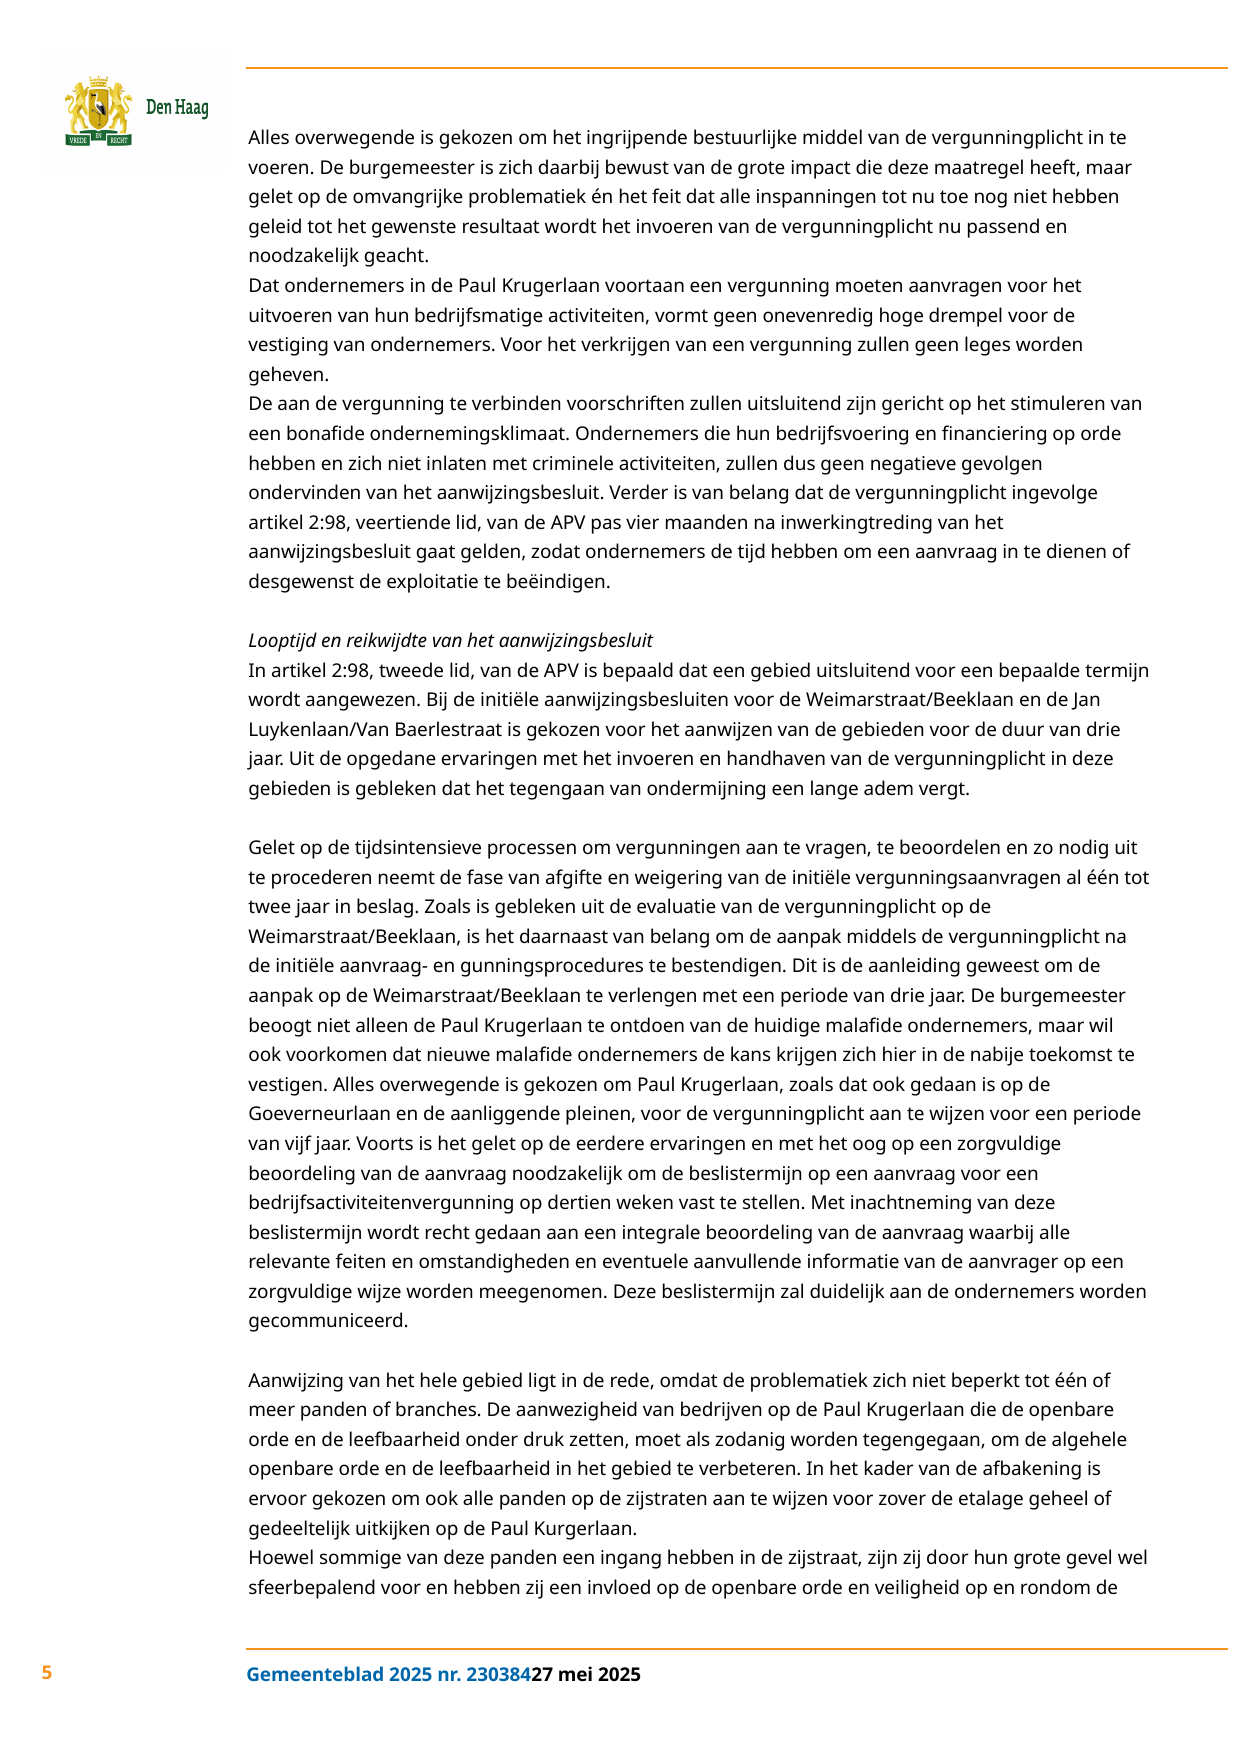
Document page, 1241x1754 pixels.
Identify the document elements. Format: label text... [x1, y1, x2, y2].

text Alles overwegende is gekozen om het ingrijpende bestuurlijke middel van de vergunningplicht in te voeren. De burgemeester is zich daarbij bewust van de grote impact die deze maatregel heeft, maar gelet op de omvangrijke problematiek én het feit dat alle inspanningen tot nu toe nog niet hebben geleid tot het gewenste resultaat wordt het invoeren van de vergunningplicht nu passend en noodzakelijk geacht. [248, 124, 1152, 268]
text In artikel 2:98, tweede lid, van de APV is bepaald dat een gebied uitsluitend voor een bepaalde termijn wordt aangewezen. Bij de initiële aanwijzingsbesluiten voor de Weimarstraat/Beeklaan en de Jan Luykenlaan/Van Baerlestraat is gekozen voor het aanwijzen van de gebieden voor de duur van drie jaar. Uit de opgedane ervaringen met het invoeren en handhaven van de vergunningplicht in deze gebieden is gebleken dat het tegengaan van ondermijning een lange adem vergt. [248, 657, 1152, 801]
text Aanwijzing van het hele gebied ligt in de rede, omdat de problematiek zich niet beperkt tot één of meer panden of branches. De aanwezigheid van bedrijven op de Paul Krugerlaan die de openbare orde en de leefbaarheid onder druk zetten, moet als zodanig worden tegengegaan, om de algehele openbare orde en de leefbaarheid in het gebied te verbeteren. In het kader van de afbakening is ervoor gekozen om ook alle panden op de zijstraten aan te wijzen voor zover de etalage geheel of gedeeltelijk uitkijken op de Paul Kurgerlaan. [248, 1367, 1152, 1541]
text Dat ondernemers in de Paul Krugerlaan voortaan een vergunning moeten aanvragen voor het uitvoeren van hun bedrijfsmatige activiteiten, vormt geen onevenredig hoge drempel voor de vestiging van ondernemers. Voor het verkrijgen van een vergunning zullen geen leges worden geheven. [248, 272, 1152, 387]
picture [41, 47, 231, 172]
text Looptijd en reikwijdte van het aanwijzingsbesluit [248, 627, 1152, 653]
text Hoewel sommige van deze panden een ingang hebben in de zijstraat, zijn zij door hun grote gevel wel sfeerbepalend voor en hebben zij een invloed op de openbare orde en veiligheid op en rondom de [248, 1544, 1152, 1600]
text Gelet op de tijdsintensieve processen om vergunningen aan te vragen, te beoordelen en zo nodig uit te procederen neemt de fase van afgifte en weigering van de initiële vergunningsaanvragen al één tot twee jaar in beslag. Zoals is gebleken uit de evaluatie van de vergunningplicht op de Weimarstraat/Beeklaan, is het daarnaast van belang om de aanpak middels de vergunningplicht na de initiële aanvraag- en gunningsprocedures te bestendigen. Dit is de aanleiding geweest om de aanpak op de Weimarstraat/Beeklaan te verlengen met een periode van drie jaar. De burgemeester beoogt niet alleen de Paul Krugerlaan te ontdoen van de huidige malafide ondernemers, maar wil ook voorkomen dat nieuwe malafide ondernemers de kans krijgen zich hier in de nabije toekomst te vestigen. Alles overwegende is gekozen om Paul Krugerlaan, zoals dat ook gedaan is op de Goeverneurlaan en de aanliggende pleinen, voor de vergunningplicht aan te wijzen voor een periode van vijf jaar. Voorts is het gelet op de eerdere ervaringen en met het oog op een zorgvuldige beoordeling van de aanvraag noodzakelijk om de beslistermijn op een aanvraag voor een bedrijfsactiviteitenvergunning op dertien weken vast te stellen. Met inachtneming van deze beslistermijn wordt recht gedaan aan een integrale beoordeling van de aanvraag waarbij alle relevante feiten en omstandigheden en eventuele aanvullende informatie van de aanvrager op een zorgvuldige wijze worden meegenomen. Deze beslistermijn zal duidelijk aan de ondernemers worden gecommuniceerd. [248, 834, 1152, 1333]
text De aan de vergunning te verbinden voorschriften zullen uitsluitend zijn gericht op het stimuleren van een bonafide ondernemingsklimaat. Ondernemers die hun bedrijfsvoering en financiering op orde hebben en zich niet inlaten met criminele activiteiten, zullen dus geen negatieve gevolgen ondervinden van het aanwijzingsbesluit. Verder is van belang dat de vergunningplicht ingevolge artikel 2:98, veertiende lid, van de APV pas vier maanden na inwerkingtreding van het aanwijzingsbesluit gaat gelden, zodat ondernemers de tijd hebben om een aanvraag in te dienen of desgewenst de exploitatie te beëindigen. [248, 391, 1152, 594]
